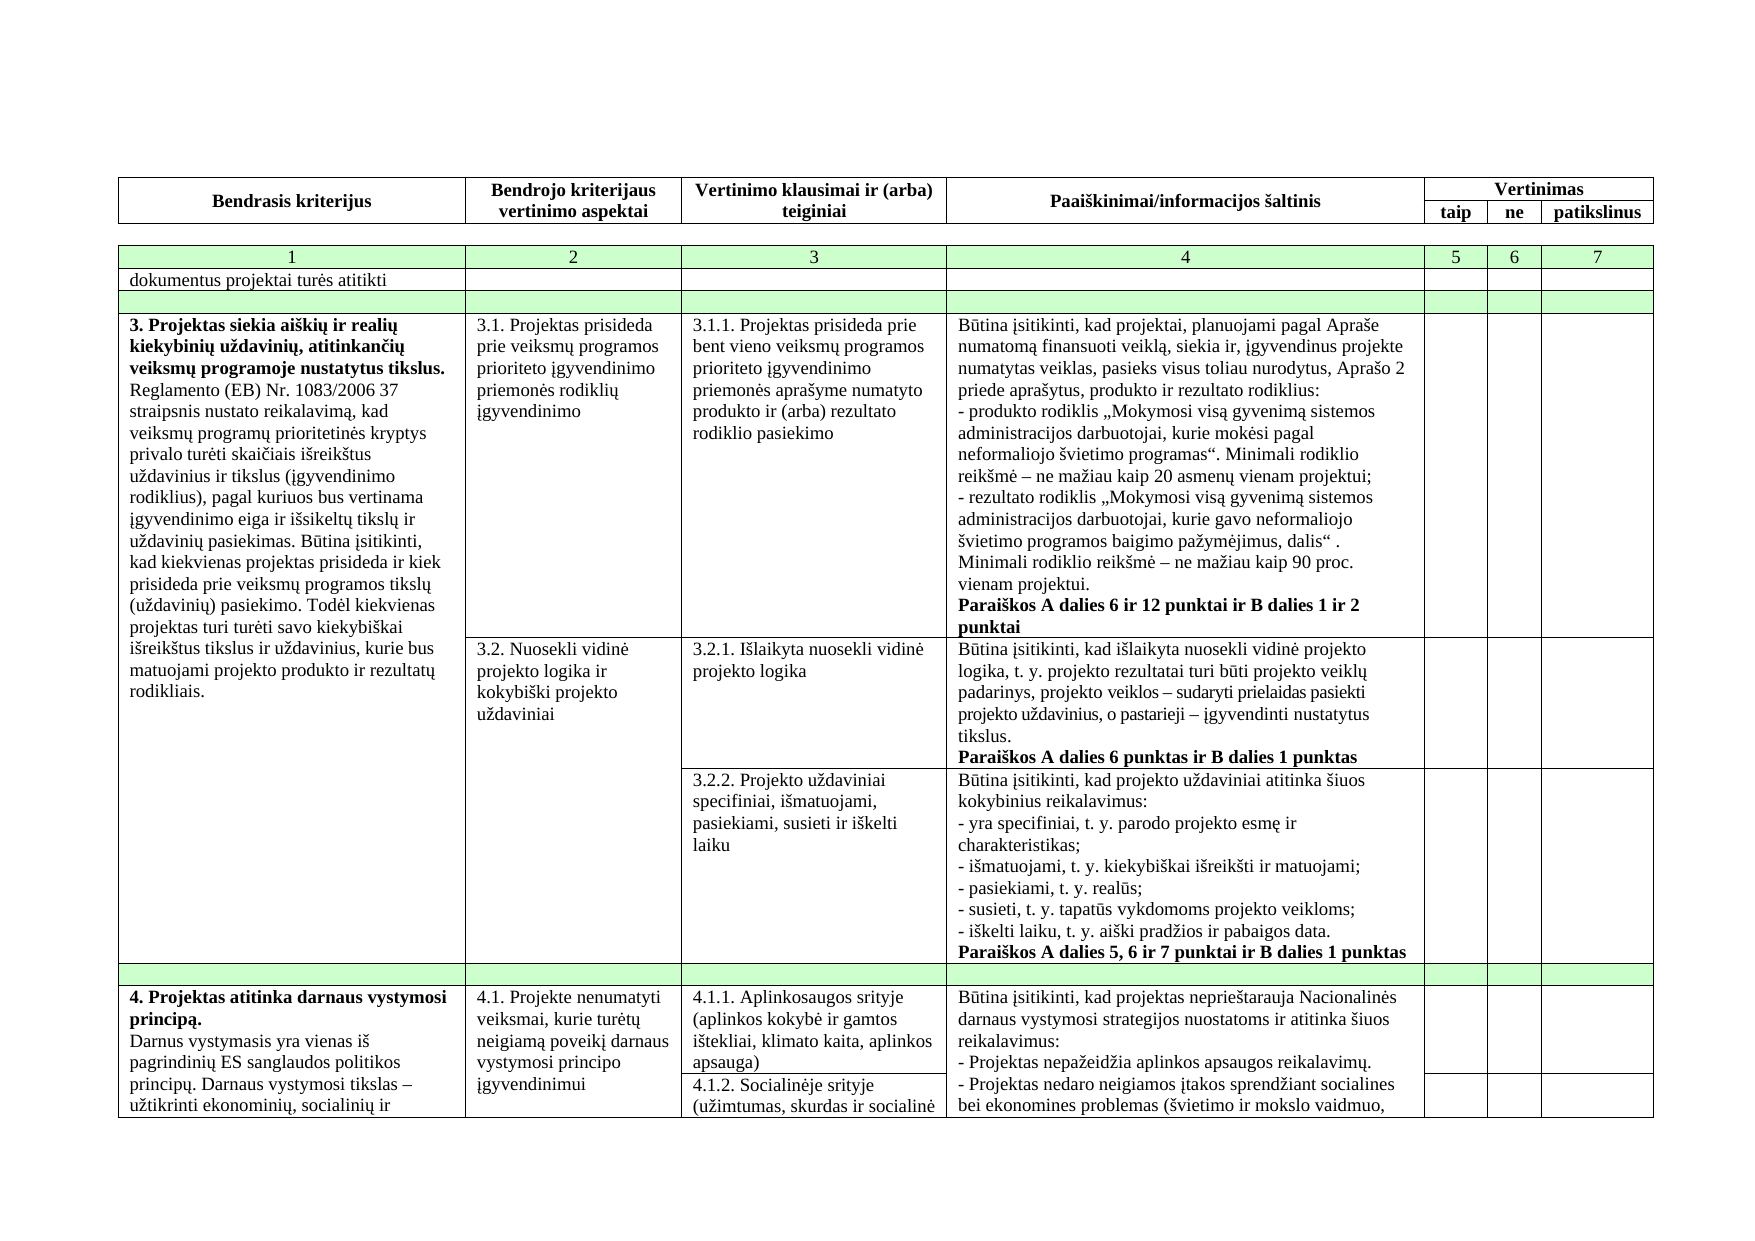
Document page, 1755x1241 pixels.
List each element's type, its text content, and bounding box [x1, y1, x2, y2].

table_cell [1488, 314, 1541, 637]
table_cell [1425, 769, 1487, 963]
table_cell [1542, 986, 1653, 1073]
table_cell [1425, 986, 1487, 1073]
table_cell [1542, 964, 1653, 985]
table_cell [681, 224, 947, 245]
table_cell patikslinus [1542, 201, 1653, 222]
table_cell [1488, 269, 1541, 290]
table_header Bendrasis kriterijus [119, 178, 465, 222]
table_cell taip [1425, 201, 1487, 222]
table_cell [682, 291, 946, 313]
table_cell [1541, 224, 1653, 245]
table_cell 3.2. Nuosekli vidinė projekto logika ir kokybiški projekto uždaviniai [466, 638, 681, 963]
table_cell [465, 224, 681, 245]
table_cell Būtina įsitikinti, kad projektai, planuojami pagal Apraše numatomą finansuoti veiklą, siekia ir, įgyvendinus projekte numatytas veiklas, pasieks visus toliau nurodytus, Aprašo 2 priede aprašytus, produkto ir rezultato rodiklius: - produkto rodiklis „Mokymosi visą gyvenimą sistemos administracijos darbuotojai, kurie mokėsi pagal neformaliojo švietimo programas“. Minimali rodiklio reikšmė – ne mažiau kaip 20 asmenų vienam projektui; - rezultato rodiklis „Mokymosi visą gyvenimą sistemos administracijos darbuotojai, kurie gavo neformaliojo švietimo programos baigimo pažymėjimus, dalis“ . Minimali rodiklio reikšmė – ne mažiau kaip 90 proc. vienam projektui. Paraiškos A dalies 6 ir 12 punktai ir B dalies 1 ir 2 punktai [947, 314, 1424, 637]
table_cell [466, 269, 681, 290]
table_cell 3.2.1. Išlaikyta nuosekli vidinė projekto logika [682, 638, 946, 768]
table_cell [1487, 224, 1541, 245]
table_cell [1542, 769, 1653, 963]
table_cell [1542, 269, 1653, 290]
table_cell [947, 224, 1424, 245]
table_cell [1424, 224, 1487, 245]
table_cell [682, 964, 946, 985]
table_header Bendrojo kriterijaus vertinimo aspektai [466, 178, 681, 222]
table_cell [1488, 769, 1541, 963]
table_cell 5 [1425, 246, 1487, 268]
table_cell [1425, 1074, 1487, 1117]
table_cell [1425, 291, 1487, 313]
table_cell 3.1.1. Projektas prisideda prie bent vieno veiksmų programos prioriteto įgyvendinimo priemonės aprašyme numatyto produkto ir (arba) rezultato rodiklio pasiekimo [682, 314, 946, 637]
table_cell 4.1.2. Socialinėje srityje (užimtumas, skurdas ir socialinė [682, 1074, 946, 1117]
table_cell [1488, 291, 1541, 313]
table_cell [1425, 269, 1487, 290]
table_cell Būtina įsitikinti, kad projekto uždaviniai atitinka šiuos kokybinius reikalavimus: - yra specifiniai, t. y. parodo projekto esmę ir charakteristikas; - išmatuojami, t. y. kiekybiškai išreikšti ir matuojami; - pasiekiami, t. y. realūs; - susieti, t. y. tapatūs vykdomoms projekto veikloms; - iškelti laiku, t. y. aiški pradžios ir pabaigos data. Paraiškos A dalies 5, 6 ir 7 punktai ir B dalies 1 punktas [947, 769, 1424, 963]
table_cell 2 [466, 246, 681, 268]
table_cell [1488, 1074, 1541, 1117]
table_cell 6 [1488, 246, 1541, 268]
table_cell [1488, 964, 1541, 985]
table_cell [466, 291, 681, 313]
table_cell [1488, 986, 1541, 1073]
table_cell ne [1488, 201, 1541, 222]
table_cell [119, 964, 465, 985]
table_cell [119, 291, 465, 313]
table_cell 4.1.1. Aplinkosaugos srityje (aplinkos kokybė ir gamtos ištekliai, klimato kaita, aplinkos apsauga) [682, 986, 946, 1073]
table_header Paaiškinimai/informacijos šaltinis [947, 178, 1424, 222]
table_cell 4. Projektas atitinka darnaus vystymosi principą. Darnus vystymasis yra vienas iš pagrindinių ES sanglaudos politikos principų. Darnaus vystymosi tikslas – užtikrinti ekonominių, socialinių ir [119, 986, 465, 1117]
table_cell Būtina įsitikinti, kad išlaikyta nuosekli vidinė projekto logika, t. y. projekto rezultatai turi būti projekto veiklų padarinys, projekto veiklos – sudaryti prielaidas pasiekti projekto uždavinius, o pastarieji – įgyvendinti nustatytus tikslus. Paraiškos A dalies 6 punktas ir B dalies 1 punktas [947, 638, 1424, 768]
table_cell [1542, 314, 1653, 637]
table_cell Būtina įsitikinti, kad projektas neprieštarauja Nacionalinės darnaus vystymosi strategijos nuostatoms ir atitinka šiuos reikalavimus: - Projektas nepažeidžia aplinkos apsaugos reikalavimų. - Projektas nedaro neigiamos įtakos sprendžiant socialines bei ekonomines problemas (švietimo ir mokslo vaidmuo, [947, 986, 1424, 1117]
table_cell [1542, 1074, 1653, 1117]
table_cell [947, 269, 1424, 290]
table_header Vertinimas [1425, 178, 1653, 200]
table_header Vertinimo klausimai ir (arba) teiginiai [682, 178, 946, 222]
table_cell 3.2.2. Projekto uždaviniai specifiniai, išmatuojami, pasiekiami, susieti ir iškelti laiku [682, 769, 946, 963]
table_cell [947, 291, 1424, 313]
table_cell [466, 964, 681, 985]
table_cell 4 [947, 246, 1424, 268]
table_cell [1542, 638, 1653, 768]
table_cell [1488, 638, 1541, 768]
table_cell dokumentus projektai turės atitikti [119, 269, 465, 290]
table_cell [1425, 638, 1487, 768]
table_cell [1542, 291, 1653, 313]
table_cell 3 [682, 246, 946, 268]
table_cell [947, 964, 1424, 985]
table_cell 3. Projektas siekia aiškių ir realių kiekybinių uždavinių, atitinkančių veiksmų programoje nustatytus tikslus. Reglamento (EB) Nr. 1083/2006 37 straipsnis nustato reikalavimą, kad veiksmų programų prioritetinės kryptys privalo turėti skaičiais išreikštus uždavinius ir tikslus (įgyvendinimo rodiklius), pagal kuriuos bus vertinama įgyvendinimo eiga ir išsikeltų tikslų ir uždavinių pasiekimas. Būtina įsitikinti, kad kiekvienas projektas prisideda ir kiek prisideda prie veiksmų programos tikslų (uždavinių) pasiekimo. Todėl kiekvienas projektas turi turėti savo kiekybiškai išreikštus tikslus ir uždavinius, kurie bus matuojami projekto produkto ir rezultatų rodikliais. [119, 314, 465, 963]
table_cell [118, 224, 465, 245]
table_cell [1425, 964, 1487, 985]
table_cell 7 [1542, 246, 1653, 268]
table_cell [682, 269, 946, 290]
table_cell 1 [119, 246, 465, 268]
table_cell 4.1. Projekte nenumatyti veiksmai, kurie turėtų neigiamą poveikį darnaus vystymosi principo įgyvendinimui [466, 986, 681, 1117]
table_cell [1425, 314, 1487, 637]
table_cell 3.1. Projektas prisideda prie veiksmų programos prioriteto įgyvendinimo priemonės rodiklių įgyvendinimo [466, 314, 681, 637]
